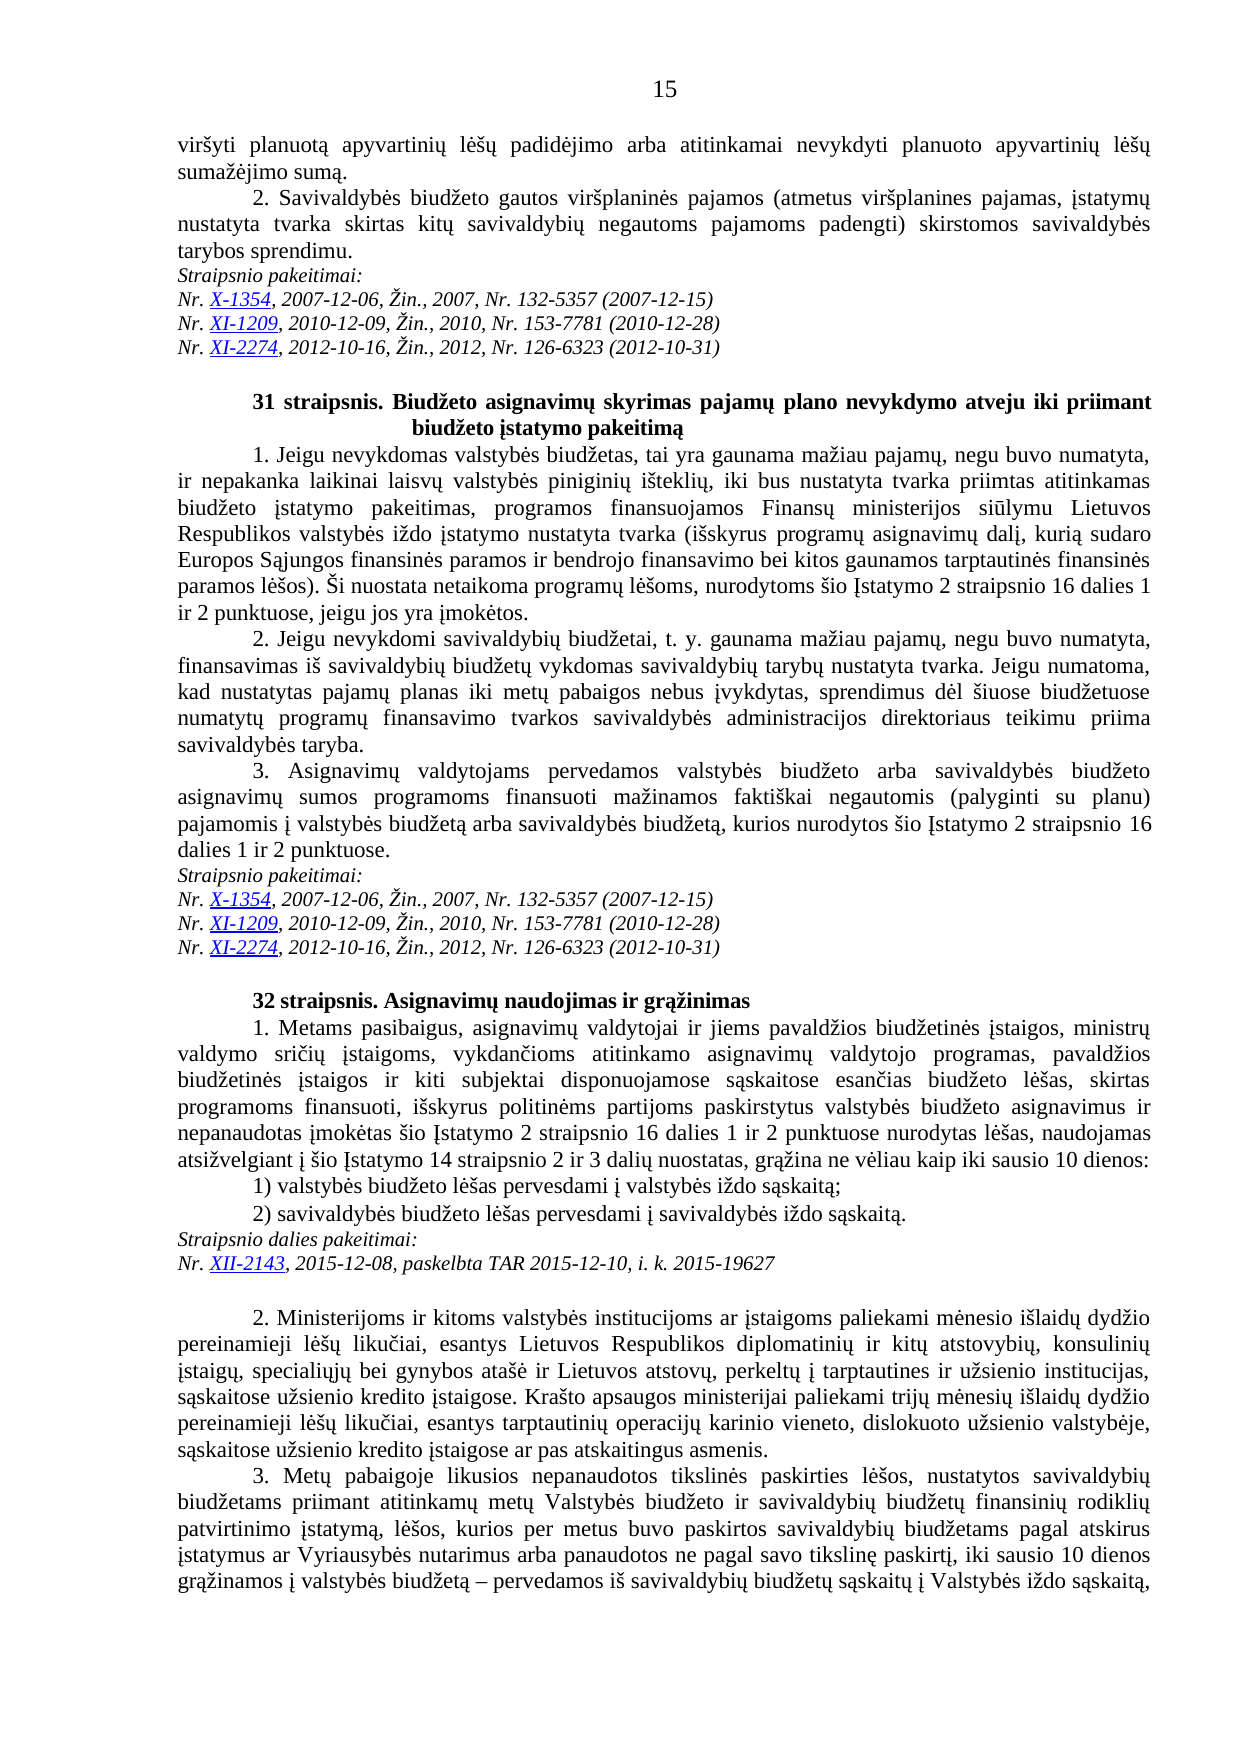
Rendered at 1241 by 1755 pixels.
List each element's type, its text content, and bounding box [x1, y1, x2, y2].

text 2. Jeigu nevykdomi savivaldybių biudžetai, t. y. gaunama mažiau pajamų, negu buvo numatyta, finansavimas iš savivaldybių biudžetų vykdomas savivaldybių tarybų nustatyta tvarka. Jeigu numatoma, kad nustatytas pajamų planas iki metų pabaigos nebus įvykdytas, sprendimus dėl šiuose biudžetuose numatytų programų finansavimo tvarkos savivaldybės administracijos direktoriaus teikimu priima savivaldybės taryba. [177, 625, 1152, 757]
text 1. Metams pasibaigus, asignavimų valdytojai ir jiems pavaldžios biudžetinės įstaigos, ministrų valdymo sričių įstaigoms, vykdančioms atitinkamo asignavimų valdytojo programas, pavaldžios biudžetinės įstaigos ir kiti subjektai disponuojamose sąskaitose esančias biudžeto lėšas, skirtas programoms finansuoti, išskyrus politinėms partijoms paskirstytus valstybės biudžeto asignavimus ir nepanaudotas įmokėtas šio Įstatymo 2 straipsnio 16 dalies 1 ir 2 punktuose nurodytas lėšas, naudojamas atsižvelgiant į šio Įstatymo 14 straipsnio 2 ir 3 dalių nuostatas, grąžina ne vėliau kaip iki sausio 10 dienos: [177, 1014, 1152, 1172]
text 31 straipsnis. Biudžeto asignavimų skyrimas pajamų plano nevykdymo atveju iki priimant biudžeto įstatymo pakeitimą [252, 388, 1152, 441]
text 32 straipsnis. Asignavimų naudojimas ir grąžinimas [177, 987, 1152, 1014]
text Straipsnio pakeitimai: [177, 862, 1152, 887]
text 1) valstybės biudžeto lėšas pervesdami į valstybės iždo sąskaitą; [177, 1172, 1152, 1198]
text 2) savivaldybės biudžeto lėšas pervesdami į savivaldybės iždo sąskaitą. [177, 1198, 1152, 1227]
text 1. Jeigu nevykdomas valstybės biudžetas, tai yra gaunama mažiau pajamų, negu buvo numatyta, ir nepakanka laikinai laisvų valstybės piniginių išteklių, iki bus nustatyta tvarka priimtas atitinkamas biudžeto įstatymo pakeitimas, programos finansuojamos Finansų ministerijos siūlymu Lietuvos Respublikos valstybės iždo įstatymo nustatyta tvarka (išskyrus programų asignavimų dalį, kurią sudaro Europos Sąjungos finansinės paramos ir bendrojo finansavimo bei kitos gaunamos tarptautinės finansinės paramos lėšos). Ši nuostata netaikoma programų lėšoms, nurodytoms šio Įstatymo 2 straipsnio 16 dalies 1 ir 2 punktuose, jeigu jos yra įmokėtos. [177, 441, 1152, 625]
text Straipsnio dalies pakeitimai: [177, 1227, 1152, 1251]
text viršyti planuotą apyvartinių lėšų padidėjimo arba atitinkamai nevykdyti planuoto apyvartinių lėšų sumažėjimo sumą. [177, 131, 1152, 184]
text 3. Asignavimų valdytojams pervedamos valstybės biudžeto arba savivaldybės biudžeto asignavimų sumos programoms finansuoti mažinamos faktiškai negautomis (palyginti su planu) pajamomis į valstybės biudžetą arba savivaldybės biudžetą, kurios nurodytos šio Įstatymo 2 straipsnio 16 dalies 1 ir 2 punktuose. [177, 757, 1152, 862]
text 3. Metų pabaigoje likusios nepanaudotos tikslinės paskirties lėšos, nustatytos savivaldybių biudžetams priimant atitinkamų metų Valstybės biudžeto ir savivaldybių biudžetų finansinių rodiklių patvirtinimo įstatymą, lėšos, kurios per metus buvo paskirtos savivaldybių biudžetams pagal atskirus įstatymus ar Vyriausybės nutarimus arba panaudotos ne pagal savo tikslinę paskirtį, iki sausio 10 dienos grąžinamos į valstybės biudžetą – pervedamos iš savivaldybių biudžetų sąskaitų į Valstybės iždo sąskaitą, [177, 1462, 1152, 1594]
text Straipsnio pakeitimai: [177, 263, 1152, 287]
text Nr. X-1354, 2007-12-06, Žin., 2007, Nr. 132-5357 (2007-12-15) [177, 887, 1152, 911]
text Nr. XII-2143, 2015-12-08, paskelbta TAR 2015-12-10, i. k. 2015-19627 [177, 1251, 1152, 1275]
text 2. Ministerijoms ir kitoms valstybės institucijoms ar įstaigoms paliekami mėnesio išlaidų dydžio pereinamieji lėšų likučiai, esantys Lietuvos Respublikos diplomatinių ir kitų atstovybių, konsulinių įstaigų, specialiųjų bei gynybos atašė ir Lietuvos atstovų, perkeltų į tarptautines ir užsienio institucijas, sąskaitose užsienio kredito įstaigose. Krašto apsaugos ministerijai paliekami trijų mėnesių išlaidų dydžio pereinamieji lėšų likučiai, esantys tarptautinių operacijų karinio vieneto, dislokuoto užsienio valstybėje, sąskaitose užsienio kredito įstaigose ar pas atskaitingus asmenis. [177, 1304, 1152, 1462]
text Nr. XI-2274, 2012-10-16, Žin., 2012, Nr. 126-6323 (2012-10-31) [177, 935, 1152, 959]
text 2. Savivaldybės biudžeto gautos viršplaninės pajamos (atmetus viršplanines pajamas, įstatymų nustatyta tvarka skirtas kitų savivaldybių negautoms pajamoms padengti) skirstomos savivaldybės tarybos sprendimu. [177, 184, 1152, 263]
text Nr. XI-2274, 2012-10-16, Žin., 2012, Nr. 126-6323 (2012-10-31) [177, 335, 1152, 359]
text Nr. XI-1209, 2010-12-09, Žin., 2010, Nr. 153-7781 (2010-12-28) [177, 311, 1152, 335]
text Nr. X-1354, 2007-12-06, Žin., 2007, Nr. 132-5357 (2007-12-15) [177, 287, 1152, 311]
text Nr. XI-1209, 2010-12-09, Žin., 2010, Nr. 153-7781 (2010-12-28) [177, 911, 1152, 935]
